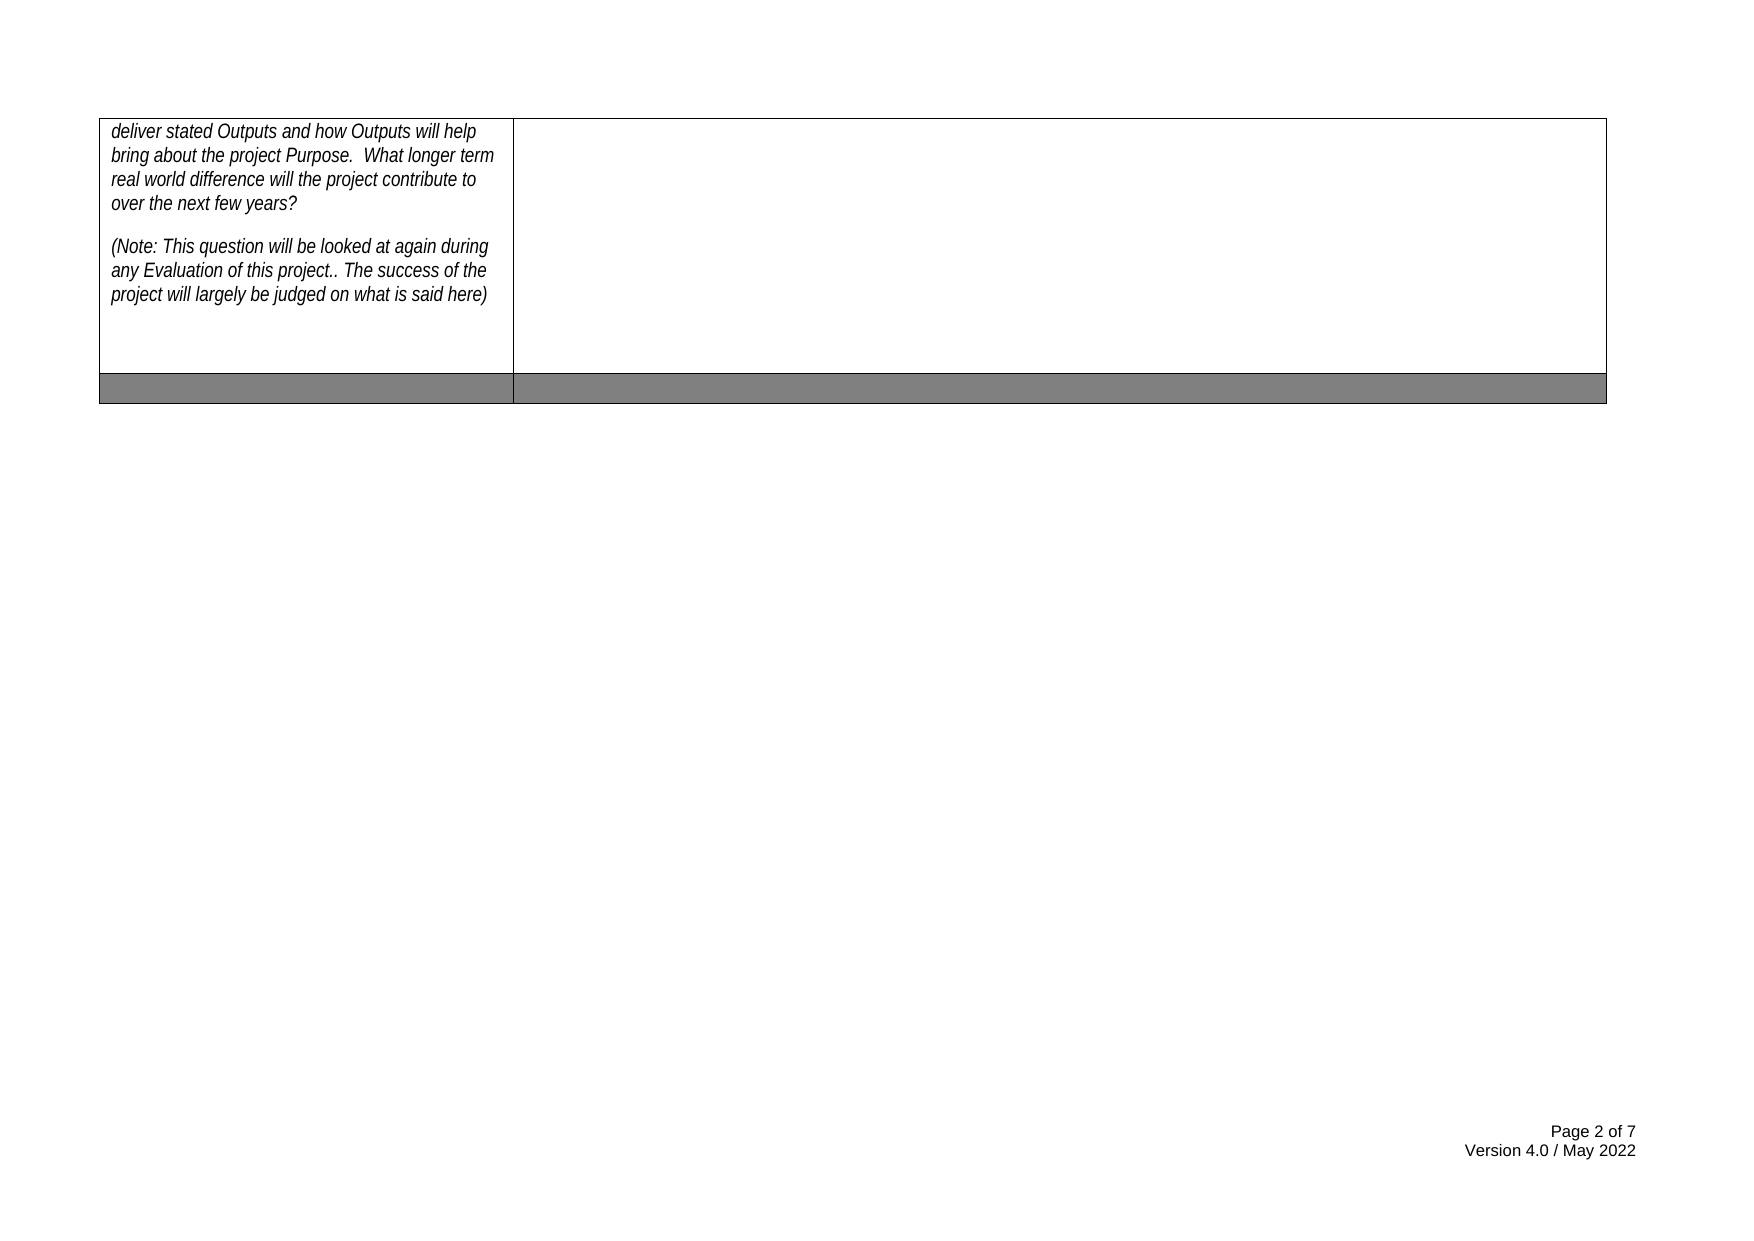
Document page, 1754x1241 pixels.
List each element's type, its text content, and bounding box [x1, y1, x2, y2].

table_cell deliver stated Outputs and how Outputs will help bring about the project Purpose. What longer term real world difference will the project contribute to over the next few years? (Note: This question will be looked at again during any Evaluation of this project.. The success of the project will largely be judged on what is said here) [100, 119, 513, 373]
table_cell [100, 374, 513, 403]
table_cell [514, 119, 1606, 373]
table_cell [514, 374, 1606, 403]
